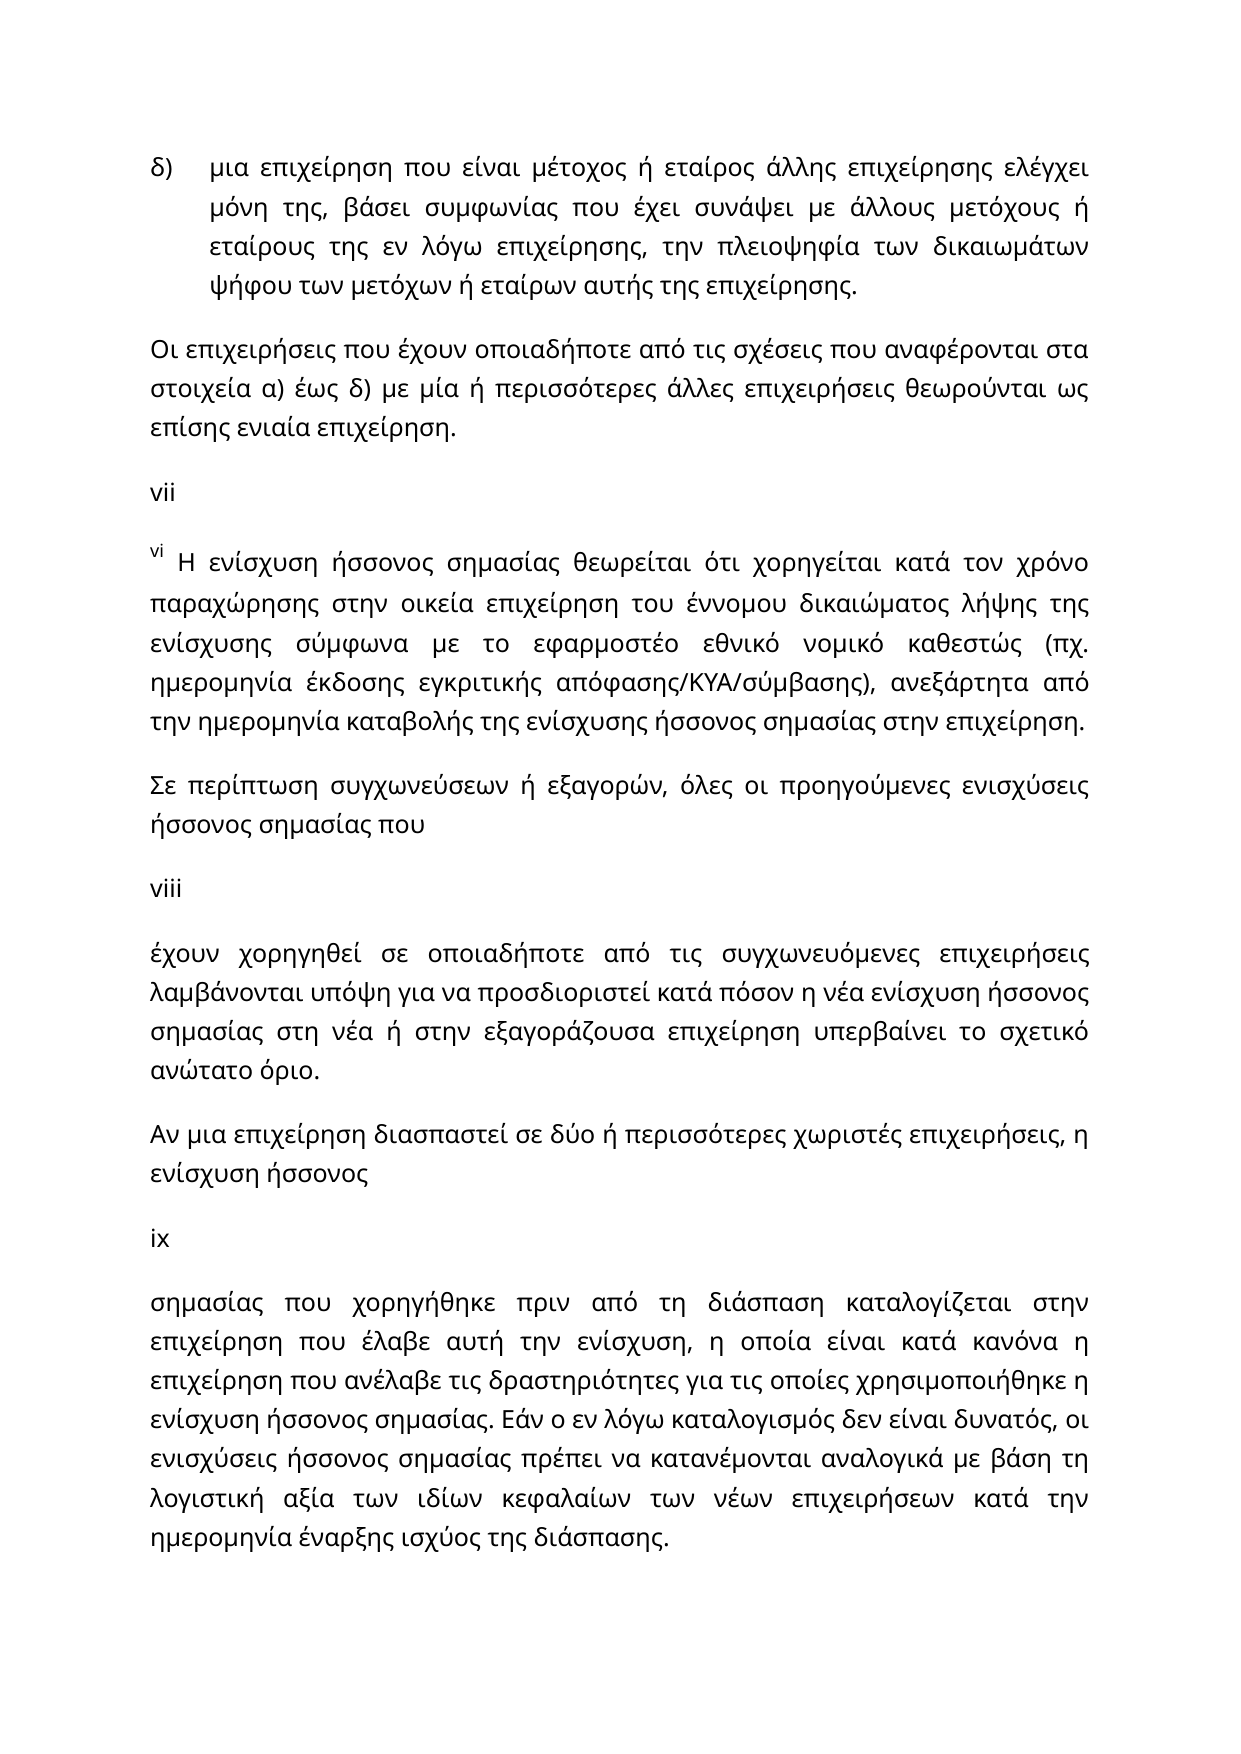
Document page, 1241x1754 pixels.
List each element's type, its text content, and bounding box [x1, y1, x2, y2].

list δ) μια επιχείρηση που είναι μέτοχος ή εταίρος άλλης επιχείρησης ελέγχει μόνη της, βάσει συμφωνίας που έχει συνάψει με άλλους μετόχους ή εταίρους της εν λόγω επιχείρησης, την πλειοψηφία των δικαιωμάτων ψήφου των μετόχων ή εταίρων αυτής της επιχείρησης. [150, 150, 1090, 302]
text Αν μια επιχείρηση διασπαστεί σε δύο ή περισσότερες χωριστές επιχειρήσεις, η ενίσχυση ήσσονος [150, 1117, 1090, 1190]
text Σε περίπτωση συγχωνεύσεων ή εξαγορών, όλες οι προηγούμενες ενισχύσεις ήσσονος σημασίας που [150, 768, 1090, 841]
text έχουν χορηγηθεί σε οποιαδήποτε από τις συγχωνευόμενες επιχειρήσεις λαμβάνονται υπόψη για να προσδιοριστεί κατά πόσον η νέα ενίσχυση ήσσονος σημασίας στη νέα ή στην εξαγοράζουσα επιχείρηση υπερβαίνει το σχετικό ανώτατο όριο. [150, 935, 1090, 1087]
text σημασίας που χορηγήθηκε πριν από τη διάσπαση καταλογίζεται στην επιχείρηση που έλαβε αυτή την ενίσχυση, η οποία είναι κατά κανόνα η επιχείρηση που ανέλαβε τις δραστηριότητες για τις οποίες χρησιμοποιήθηκε η ενίσχυση ήσσονος σημασίας. Εάν ο εν λόγω καταλογισμός δεν είναι δυνατός, οι ενισχύσεις ήσσονος σημασίας πρέπει να κατανέμονται αναλογικά με βάση τη λογιστική αξία των ιδίων κεφαλαίων των νέων επιχειρήσεων κατά την ημερομηνία έναρξης ισχύος της διάσπασης. [150, 1284, 1090, 1553]
text viii [150, 871, 1090, 905]
text vi Η ενίσχυση ήσσονος σημασίας θεωρείται ότι χορηγείται κατά τον χρόνο παραχώρησης στην οικεία επιχείρηση του έννομου δικαιώματος λήψης της ενίσχυσης σύμφωνα με το εφαρμοστέο εθνικό νομικό καθεστώς (πχ. ημερομηνία έκδοσης εγκριτικής απόφασης/ΚΥΑ/σύμβασης), ανεξάρτητα από την ημερομηνία καταβολής της ενίσχυσης ήσσονος σημασίας στην επιχείρηση. [150, 538, 1090, 738]
text ix [150, 1220, 1090, 1254]
text Οι επιχειρήσεις που έχουν οποιαδήποτε από τις σχέσεις που αναφέρονται στα στοιχεία α) έως δ) με μία ή περισσότερες άλλες επιχειρήσεις θεωρούνται ως επίσης ενιαία επιχείρηση. [150, 332, 1090, 444]
text vii [150, 474, 1090, 508]
